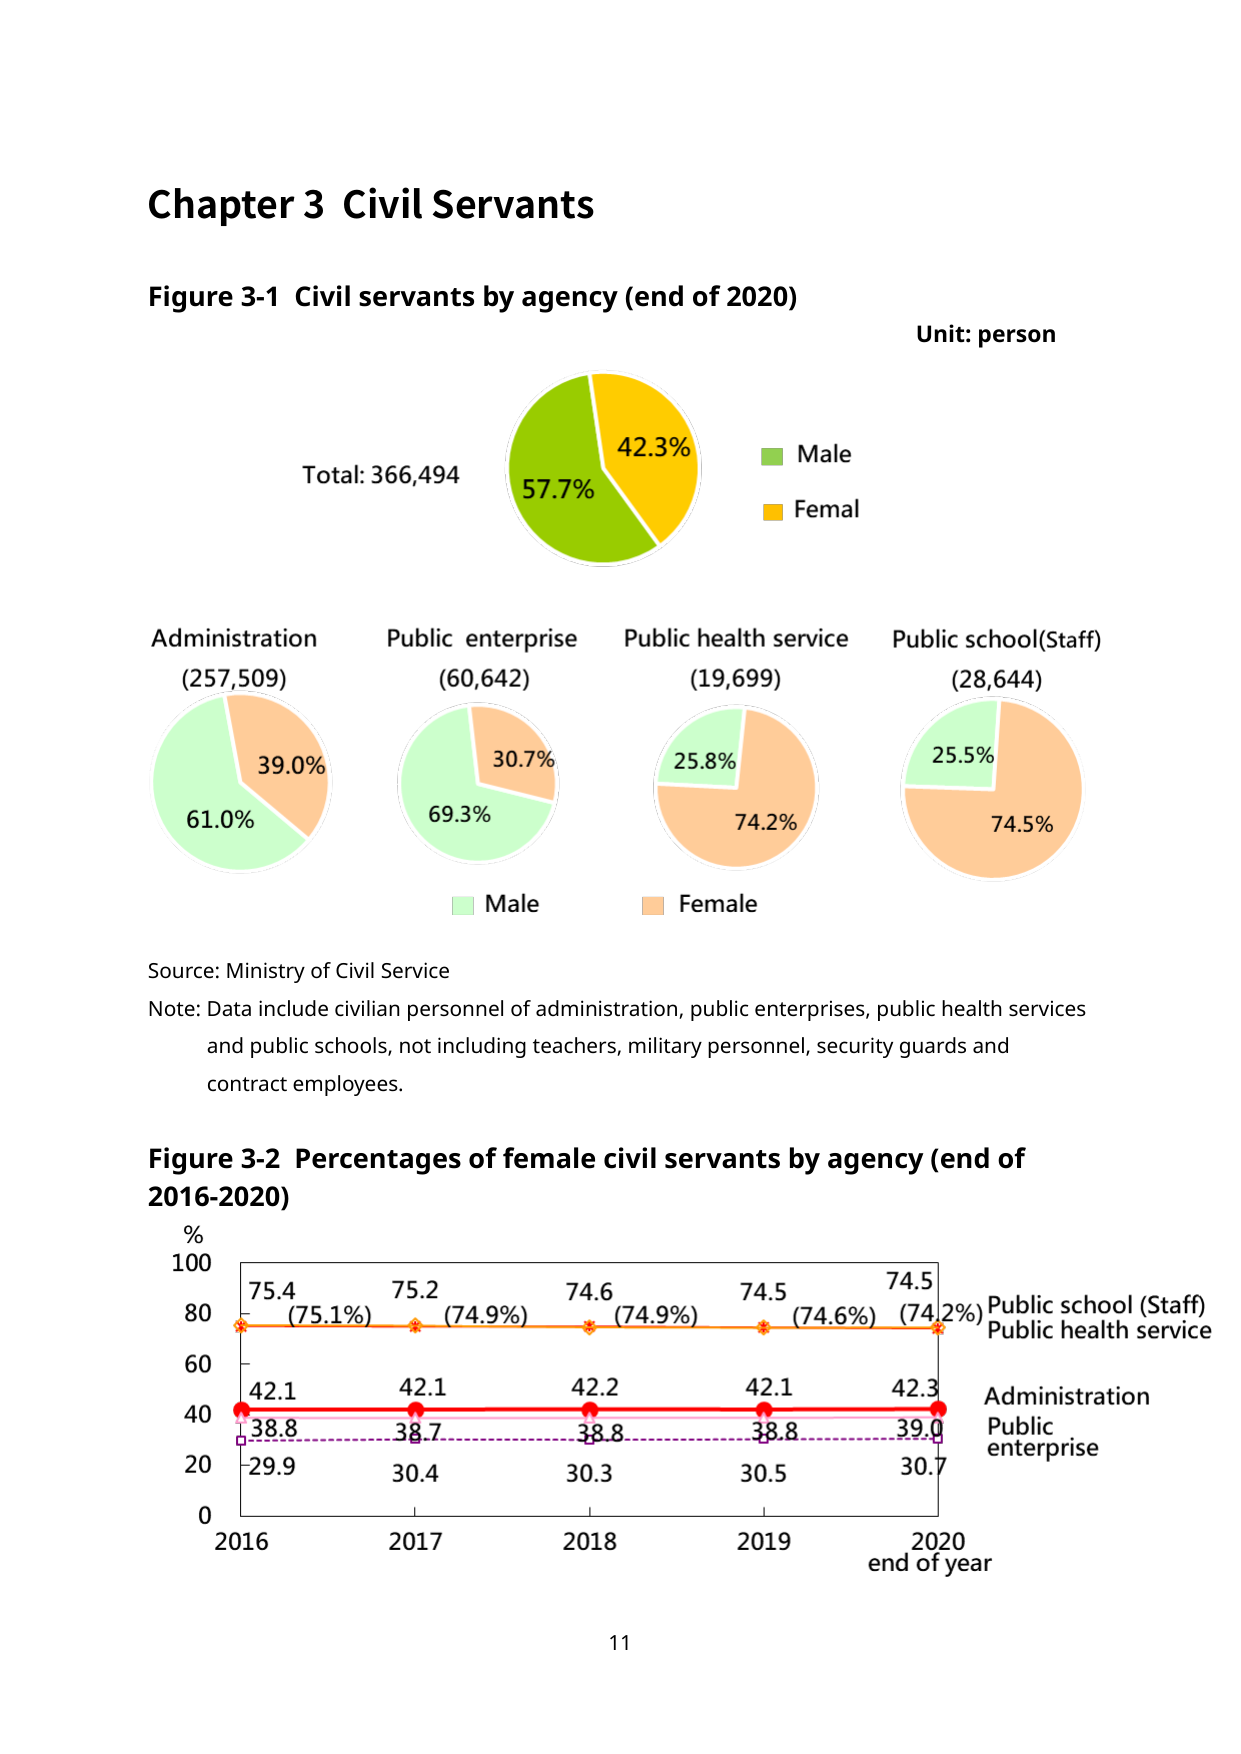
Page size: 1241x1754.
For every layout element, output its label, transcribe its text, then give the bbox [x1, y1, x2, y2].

picture [146, 1204, 1241, 1585]
text Chapter 3 Civil Servants [148, 164, 1092, 239]
text Unit: person [148, 314, 1092, 318]
text Source: Ministry of Civil Service [148, 952, 1092, 989]
picture [104, 318, 1137, 943]
subtitle Figure 3-1 Civil servants by agency (end of 2020) [148, 277, 1092, 314]
subtitle Figure 3-2 Percentages of female civil servants by agency (end of 2016-2020) [148, 1139, 1092, 1204]
text Note: Data include civilian personnel of administration, public enterprises, public health services and public schools, not including teachers, military personnel, security guards and contract employees. [148, 989, 1092, 1102]
